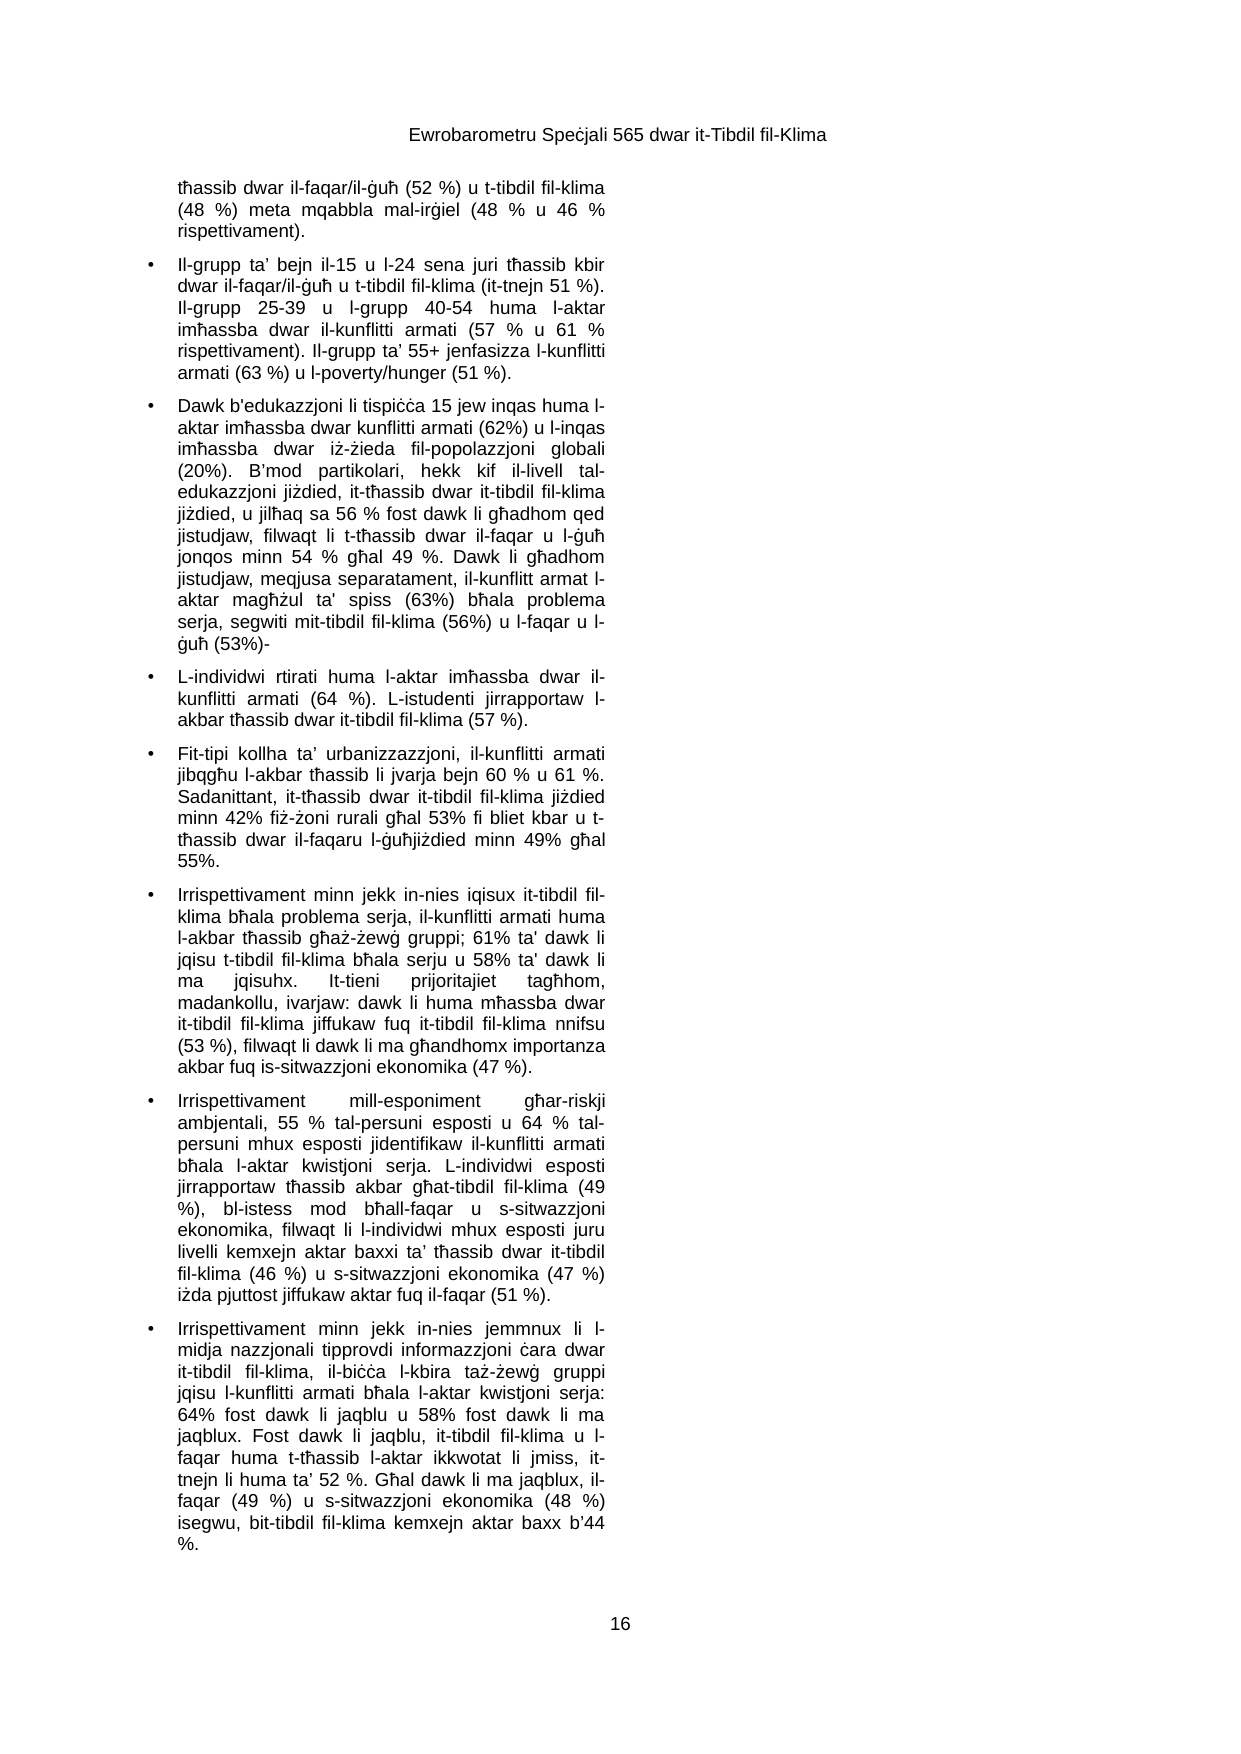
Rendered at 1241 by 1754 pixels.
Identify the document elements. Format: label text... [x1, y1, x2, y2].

list Dawk b'edukazzjoni li tispiċċa 15 jew inqas huma l-aktar imħassba dwar kunflitti armati (62%) u l-inqas imħassba dwar iż-żieda fil-popolazzjoni globali (20%). B’mod partikolari, hekk kif il-livell tal-edukazzjoni jiżdied, it-tħassib dwar it-tibdil fil-klima jiżdied, u jilħaq sa 56 % fost dawk li għadhom qed jistudjaw, filwaqt li t-tħassib dwar il-faqar u l-ġuħ jonqos minn 54 % għal 49 %. Dawk li għadhom jistudjaw, meqjusa separatament, il-kunflitt armat l-aktar magħżul ta' spiss (63%) bħala problema serja, segwiti mit-tibdil fil-klima (56%) u l-faqar u l-ġuħ (53%)- [148, 395, 605, 654]
list Irrispettivament minn jekk in-nies jemmnux li l-midja nazzjonali tipprovdi informazzjoni ċara dwar it-tibdil fil-klima, il-biċċa l-kbira taż-żewġ gruppi jqisu l-kunflitti armati bħala l-aktar kwistjoni serja: 64% fost dawk li jaqblu u 58% fost dawk li ma jaqblux. Fost dawk li jaqblu, it-tibdil fil-klima u l-faqar huma t-tħassib l-aktar ikkwotat li jmiss, it-tnejn li huma ta’ 52 %. Għal dawk li ma jaqblux, il-faqar (49 %) u s-sitwazzjoni ekonomika (48 %) isegwu, bit-tibdil fil-klima kemxejn aktar baxx b’44 %. [148, 1317, 605, 1555]
list Irrispettivament minn jekk in-nies iqisux it-tibdil fil-klima bħala problema serja, il-kunflitti armati huma l-akbar tħassib għaż-żewġ gruppi; 61% ta' dawk li jqisu t-tibdil fil-klima bħala serju u 58% ta' dawk li ma jqisuhx. It-tieni prijoritajiet tagħhom, madankollu, ivarjaw: dawk li huma mħassba dwar it-tibdil fil-klima jiffukaw fuq it-tibdil fil-klima nnifsu (53 %), filwaqt li dawk li ma għandhomx importanza akbar fuq is-sitwazzjoni ekonomika (47 %). [148, 884, 605, 1078]
list tħassib dwar il-faqar/il-ġuħ (52 %) u t-tibdil fil-klima (48 %) meta mqabbla mal-irġiel (48 % u 46 % rispettivament). [148, 177, 605, 242]
list Il-grupp ta’ bejn il-15 u l-24 sena juri tħassib kbir dwar il-faqar/il-ġuħ u t-tibdil fil-klima (it-tnejn 51 %). Il-grupp 25-39 u l-grupp 40-54 huma l-aktar imħassba dwar il-kunflitti armati (57 % u 61 % rispettivament). Il-grupp ta’ 55+ jenfasizza l-kunflitti armati (63 %) u l-poverty/hunger (51 %). [148, 254, 605, 383]
list Irrispettivament mill-esponiment għar-riskji ambjentali, 55 % tal-persuni esposti u 64 % tal-persuni mhux esposti jidentifikaw il-kunflitti armati bħala l-aktar kwistjoni serja. L-individwi esposti jirrapportaw tħassib akbar għat-tibdil fil-klima (49 %), bl-istess mod bħall-faqar u s-sitwazzjoni ekonomika, filwaqt li l-individwi mhux esposti juru livelli kemxejn aktar baxxi ta’ tħassib dwar it-tibdil fil-klima (46 %) u s-sitwazzjoni ekonomika (47 %) iżda pjuttost jiffukaw aktar fuq il-faqar (51 %). [148, 1090, 605, 1306]
list Fit-tipi kollha ta’ urbanizzazzjoni, il-kunflitti armati jibqgħu l-akbar tħassib li jvarja bejn 60 % u 61 %. Sadanittant, it-tħassib dwar it-tibdil fil-klima jiżdied minn 42% fiż-żoni rurali għal 53% fi bliet kbar u t-tħassib dwar il-faqaru l-ġuħjiżdied minn 49% għal 55%. [148, 742, 605, 872]
list L-individwi rtirati huma l-aktar imħassba dwar il-kunflitti armati (64 %). L-istudenti jirrapportaw l-akbar tħassib dwar it-tibdil fil-klima (57 %). [148, 666, 605, 731]
